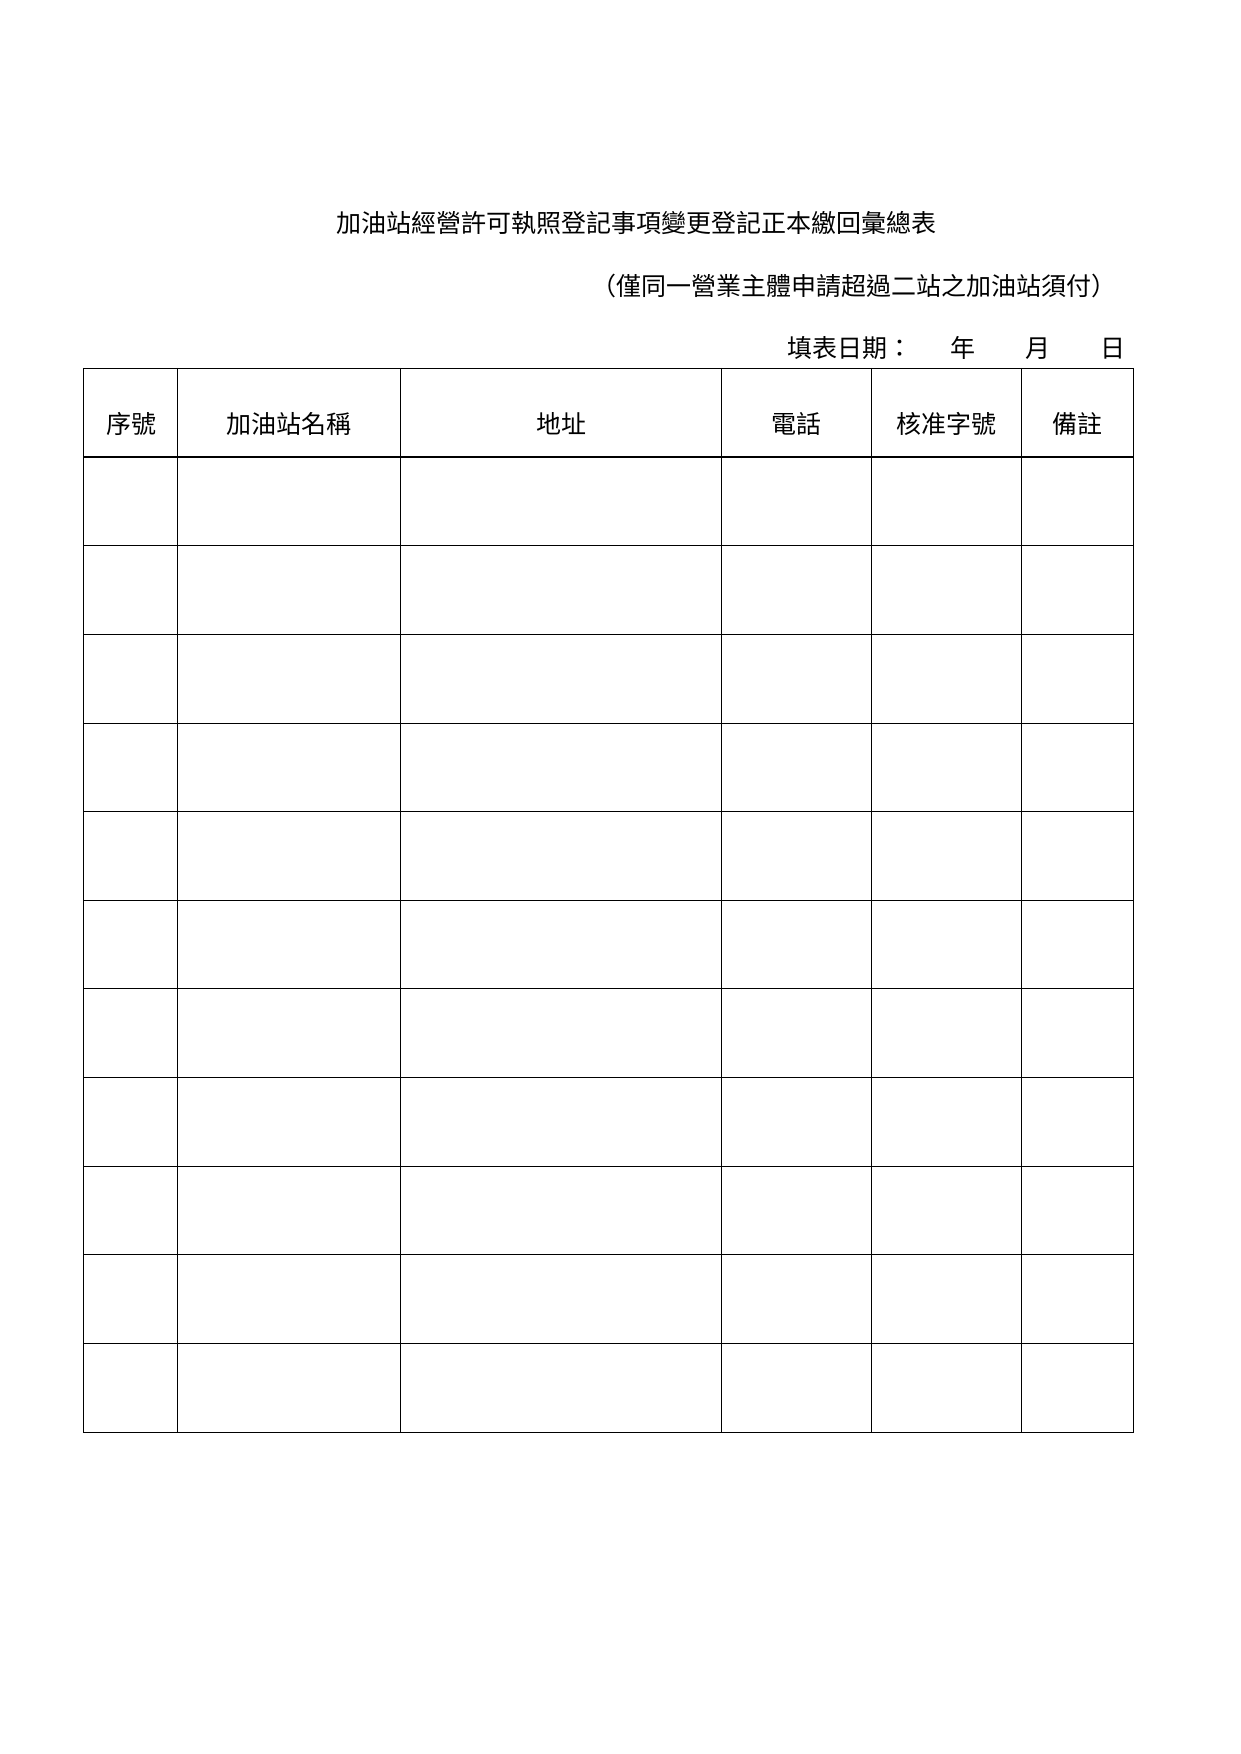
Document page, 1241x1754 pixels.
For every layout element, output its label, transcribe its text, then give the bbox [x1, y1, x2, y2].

table_cell [1022, 901, 1133, 988]
table_cell [401, 724, 721, 811]
table_cell [84, 901, 177, 988]
table_header 序號 [84, 369, 177, 456]
table_cell [722, 901, 871, 988]
table_cell [722, 724, 871, 811]
table_cell [178, 546, 400, 634]
table_cell [722, 635, 871, 722]
table_cell [872, 1344, 1021, 1432]
table_cell [872, 1167, 1021, 1254]
table_cell [178, 1167, 400, 1254]
table_header 地址 [401, 369, 721, 456]
table_cell [178, 1344, 400, 1432]
table_cell [722, 812, 871, 900]
table_cell [872, 635, 1021, 722]
table_cell [872, 724, 1021, 811]
table_cell [1022, 635, 1133, 722]
table_cell [722, 989, 871, 1077]
table_cell [872, 989, 1021, 1077]
table_cell [178, 1255, 400, 1343]
table_cell [84, 458, 177, 545]
table_cell [1022, 1344, 1133, 1432]
table_cell [722, 546, 871, 634]
table_cell [872, 1255, 1021, 1343]
table_cell [178, 458, 400, 545]
table_cell [1022, 458, 1133, 545]
table_cell [84, 1255, 177, 1343]
table_cell [401, 812, 721, 900]
table_cell [84, 1344, 177, 1432]
table_cell [84, 1167, 177, 1254]
text 填表日期： 年 月 日 [148, 305, 1125, 368]
table_cell [1022, 546, 1133, 634]
table_cell [872, 901, 1021, 988]
table_cell [401, 1167, 721, 1254]
table_cell [722, 458, 871, 545]
table_header 備註 [1022, 369, 1133, 456]
text （僅同一營業主體申請超過二站之加油站須付） [148, 243, 1125, 305]
table_header 加油站名稱 [178, 369, 400, 456]
table_cell [1022, 989, 1133, 1077]
table_header 核准字號 [872, 369, 1021, 456]
table_cell [178, 901, 400, 988]
text 加油站經營許可執照登記事項變更登記正本繳回彙總表 [148, 180, 1125, 243]
table_cell [401, 546, 721, 634]
table_cell [722, 1167, 871, 1254]
table_cell [1022, 1167, 1133, 1254]
table_cell [722, 1344, 871, 1432]
table_cell [178, 1078, 400, 1166]
table_cell [1022, 812, 1133, 900]
table_cell [84, 635, 177, 722]
table_cell [84, 724, 177, 811]
table_cell [178, 724, 400, 811]
table_cell [722, 1078, 871, 1166]
table_cell [1022, 724, 1133, 811]
table_cell [84, 989, 177, 1077]
table_cell [1022, 1255, 1133, 1343]
table_cell [401, 989, 721, 1077]
table_cell [401, 635, 721, 722]
table_cell [401, 901, 721, 988]
table_cell [722, 1255, 871, 1343]
table_cell [872, 546, 1021, 634]
table_cell [1022, 1078, 1133, 1166]
table_cell [872, 1078, 1021, 1166]
table_cell [84, 812, 177, 900]
table_cell [401, 458, 721, 545]
table_cell [401, 1255, 721, 1343]
table_cell [401, 1078, 721, 1166]
table_cell [178, 989, 400, 1077]
table_cell [178, 635, 400, 722]
table_cell [84, 1078, 177, 1166]
table_cell [401, 1344, 721, 1432]
table_cell [872, 458, 1021, 545]
table_cell [872, 812, 1021, 900]
table_cell [178, 812, 400, 900]
table_cell [84, 546, 177, 634]
table_header 電話 [722, 369, 871, 456]
